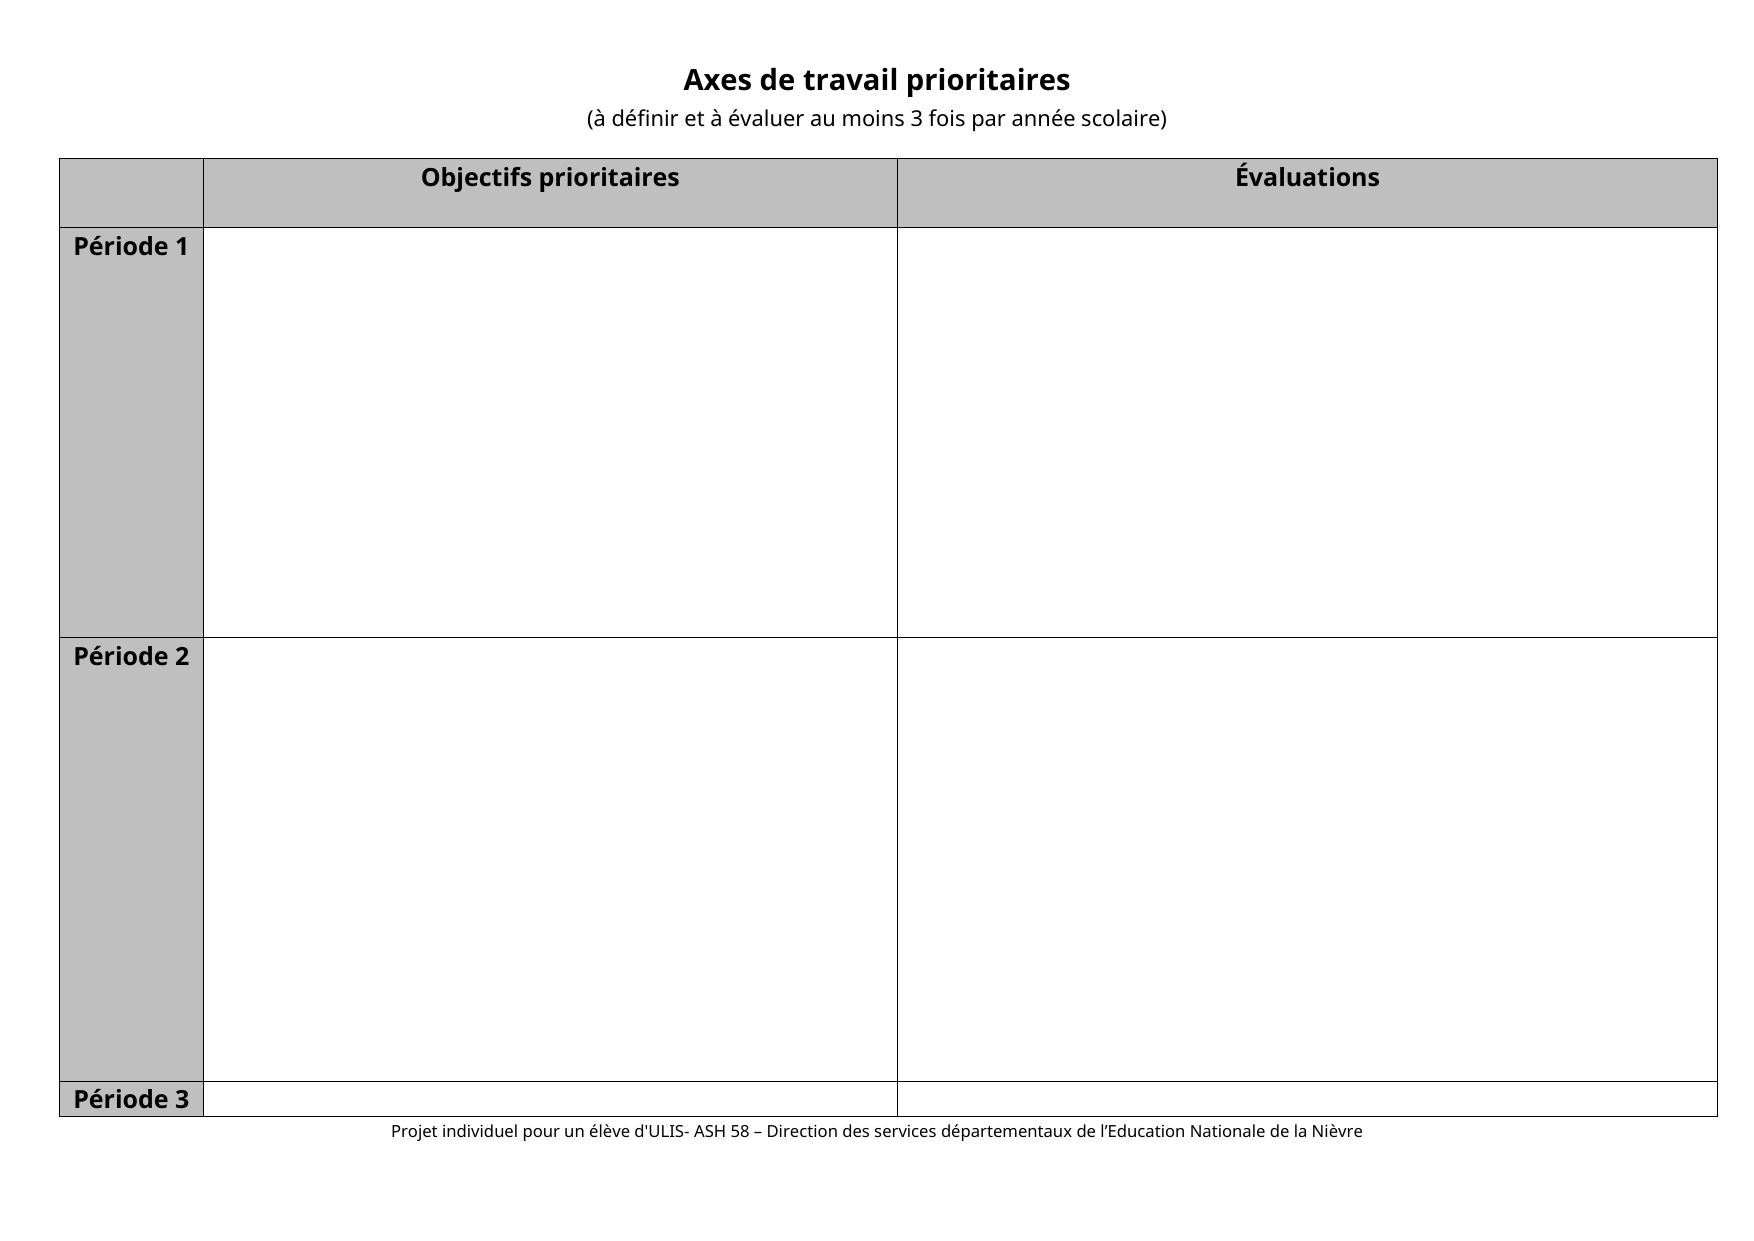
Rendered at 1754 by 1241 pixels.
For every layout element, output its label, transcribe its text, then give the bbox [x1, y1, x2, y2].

table_header [60, 159, 203, 227]
table_cell [204, 638, 897, 1081]
table_header Évaluations [898, 159, 1717, 227]
table_cell Période 2 [60, 638, 203, 1081]
table_cell [898, 1082, 1717, 1116]
table_cell [898, 228, 1717, 637]
table_cell [204, 228, 897, 637]
text Axes de travail prioritaires (à définir et à évaluer au moins 3 fois par année scolaire) [59, 59, 1695, 133]
table_cell Période 3 [60, 1082, 203, 1116]
table_cell [204, 1082, 897, 1116]
table_cell Période 1 [60, 228, 203, 637]
table_header Objectifs prioritaires [204, 159, 897, 227]
table_cell [898, 638, 1717, 1081]
